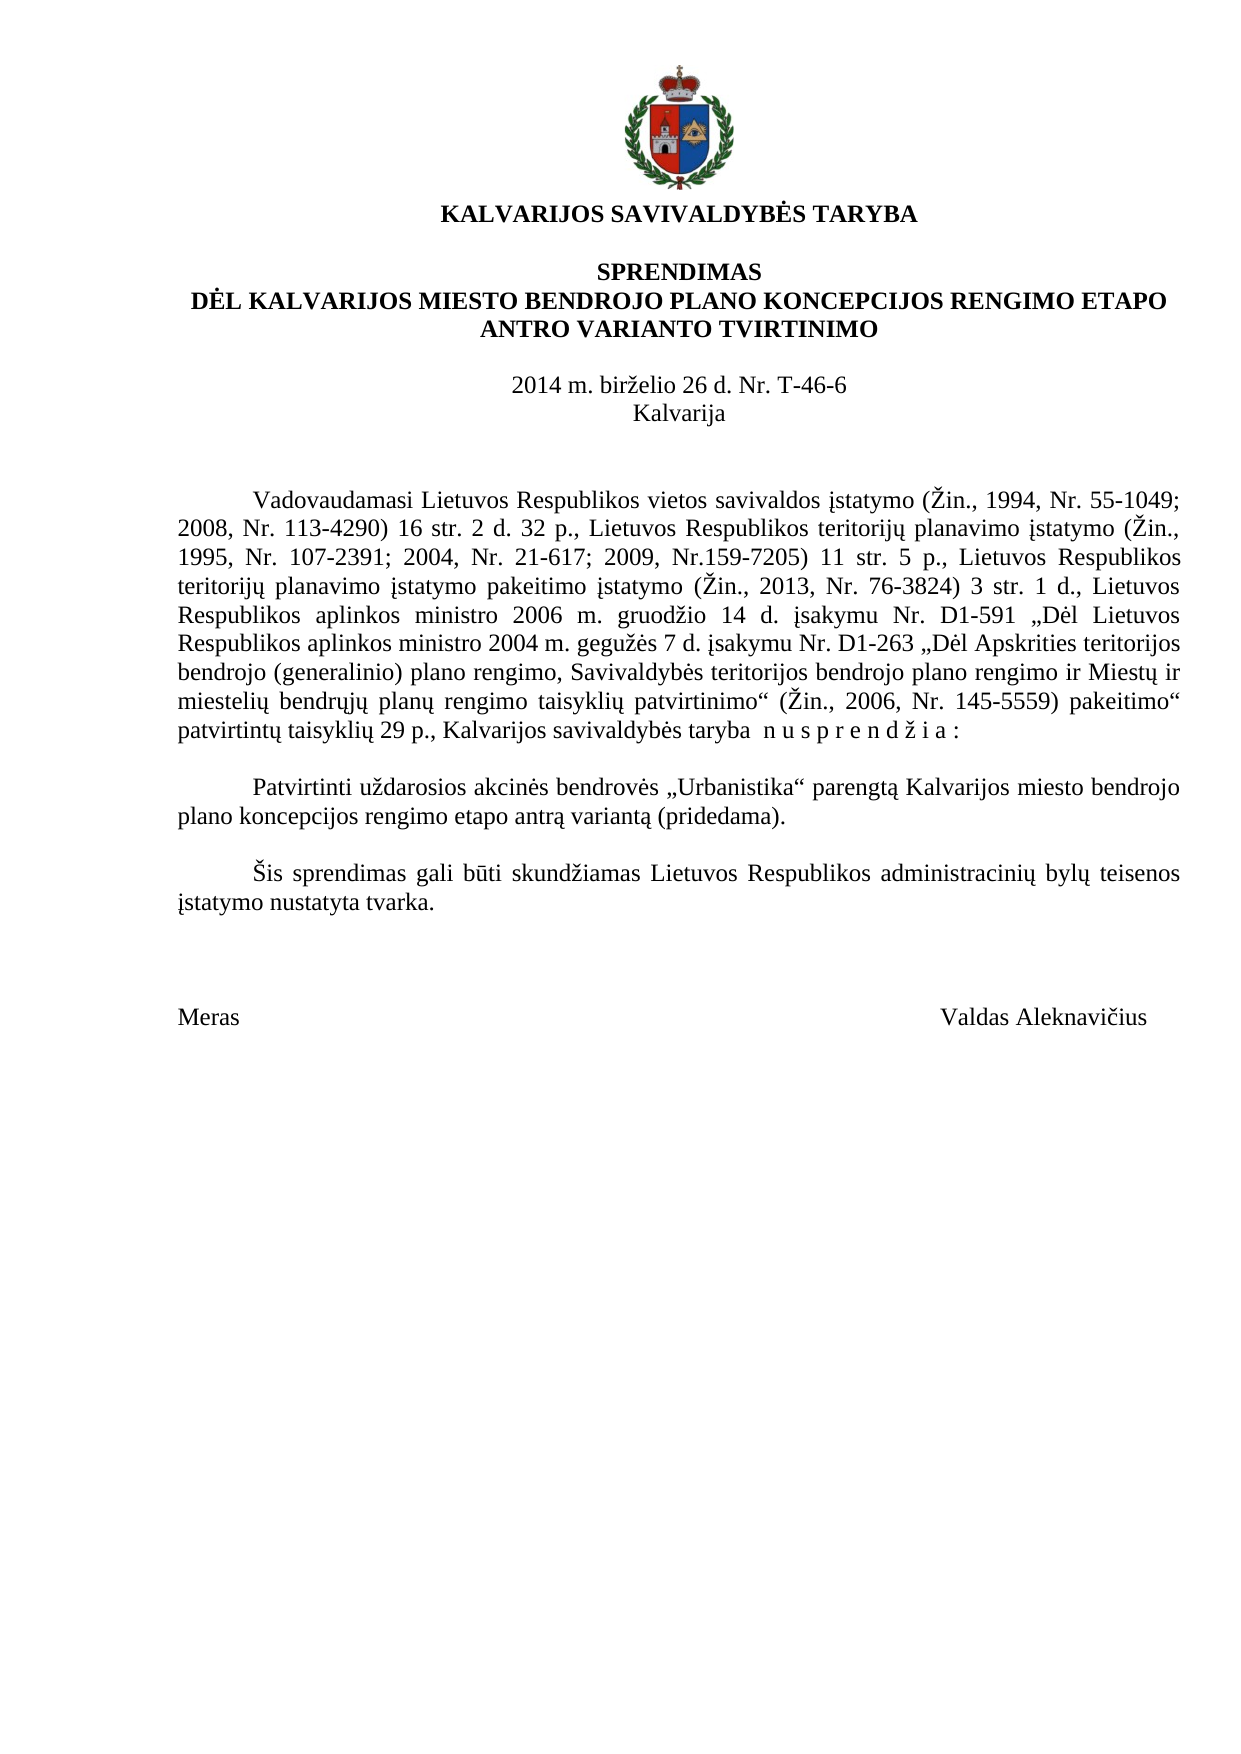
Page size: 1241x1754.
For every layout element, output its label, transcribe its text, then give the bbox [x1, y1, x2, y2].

text Meras Valdas Aleknavičius [177, 1002, 1181, 1031]
text KALVARIJOS SAVIVALDYBĖS TARYBA [177, 199, 1181, 228]
text Šis sprendimas gali būti skundžiamas Lietuvos Respublikos administracinių bylų teisenos įstatymo nustatyta tvarka. [177, 858, 1181, 916]
text 2014 m. birželio 26 d. Nr. T-46-6 [177, 370, 1181, 398]
text Vadovaudamasi Lietuvos Respublikos vietos savivaldos įstatymo (Žin., 1994, Nr. 55-1049; 2008, Nr. 113-4290) 16 str. 2 d. 32 p., Lietuvos Respublikos teritorijų planavimo įstatymo (Žin., 1995, Nr. 107-2391; 2004, Nr. 21-617; 2009, Nr.159-7205) 11 str. 5 p., Lietuvos Respublikos teritorijų planavimo įstatymo pakeitimo įstatymo (Žin., 2013, Nr. 76-3824) 3 str. 1 d., Lietuvos Respublikos aplinkos ministro 2006 m. gruodžio 14 d. įsakymu Nr. D1-591 „Dėl Lietuvos Respublikos aplinkos ministro 2004 m. gegužės 7 d. įsakymu Nr. D1-263 „Dėl Apskrities teritorijos bendrojo (generalinio) plano rengimo, Savivaldybės teritorijos bendrojo plano rengimo ir Miestų ir miestelių bendrųjų planų rengimo taisyklių patvirtinimo“ (Žin., 2006, Nr. 145-5559) pakeitimo“ patvirtintų taisyklių 29 p., Kalvarijos savivaldybės taryba nusprendžia: [177, 485, 1181, 743]
text DĖL KALVARIJOS MIESTO BENDROJO PLANO KONCEPCIJOS RENGIMO ETAPO ANTRO VARIANTO TVIRTINIMO [177, 286, 1181, 343]
text SPRENDIMAS [177, 257, 1181, 286]
text Patvirtinti uždarosios akcinės bendrovės „Urbanistika“ parengtą Kalvarijos miesto bendrojo plano koncepcijos rengimo etapo antrą variantą (pridedama). [177, 772, 1181, 830]
text Kalvarija [177, 398, 1181, 427]
